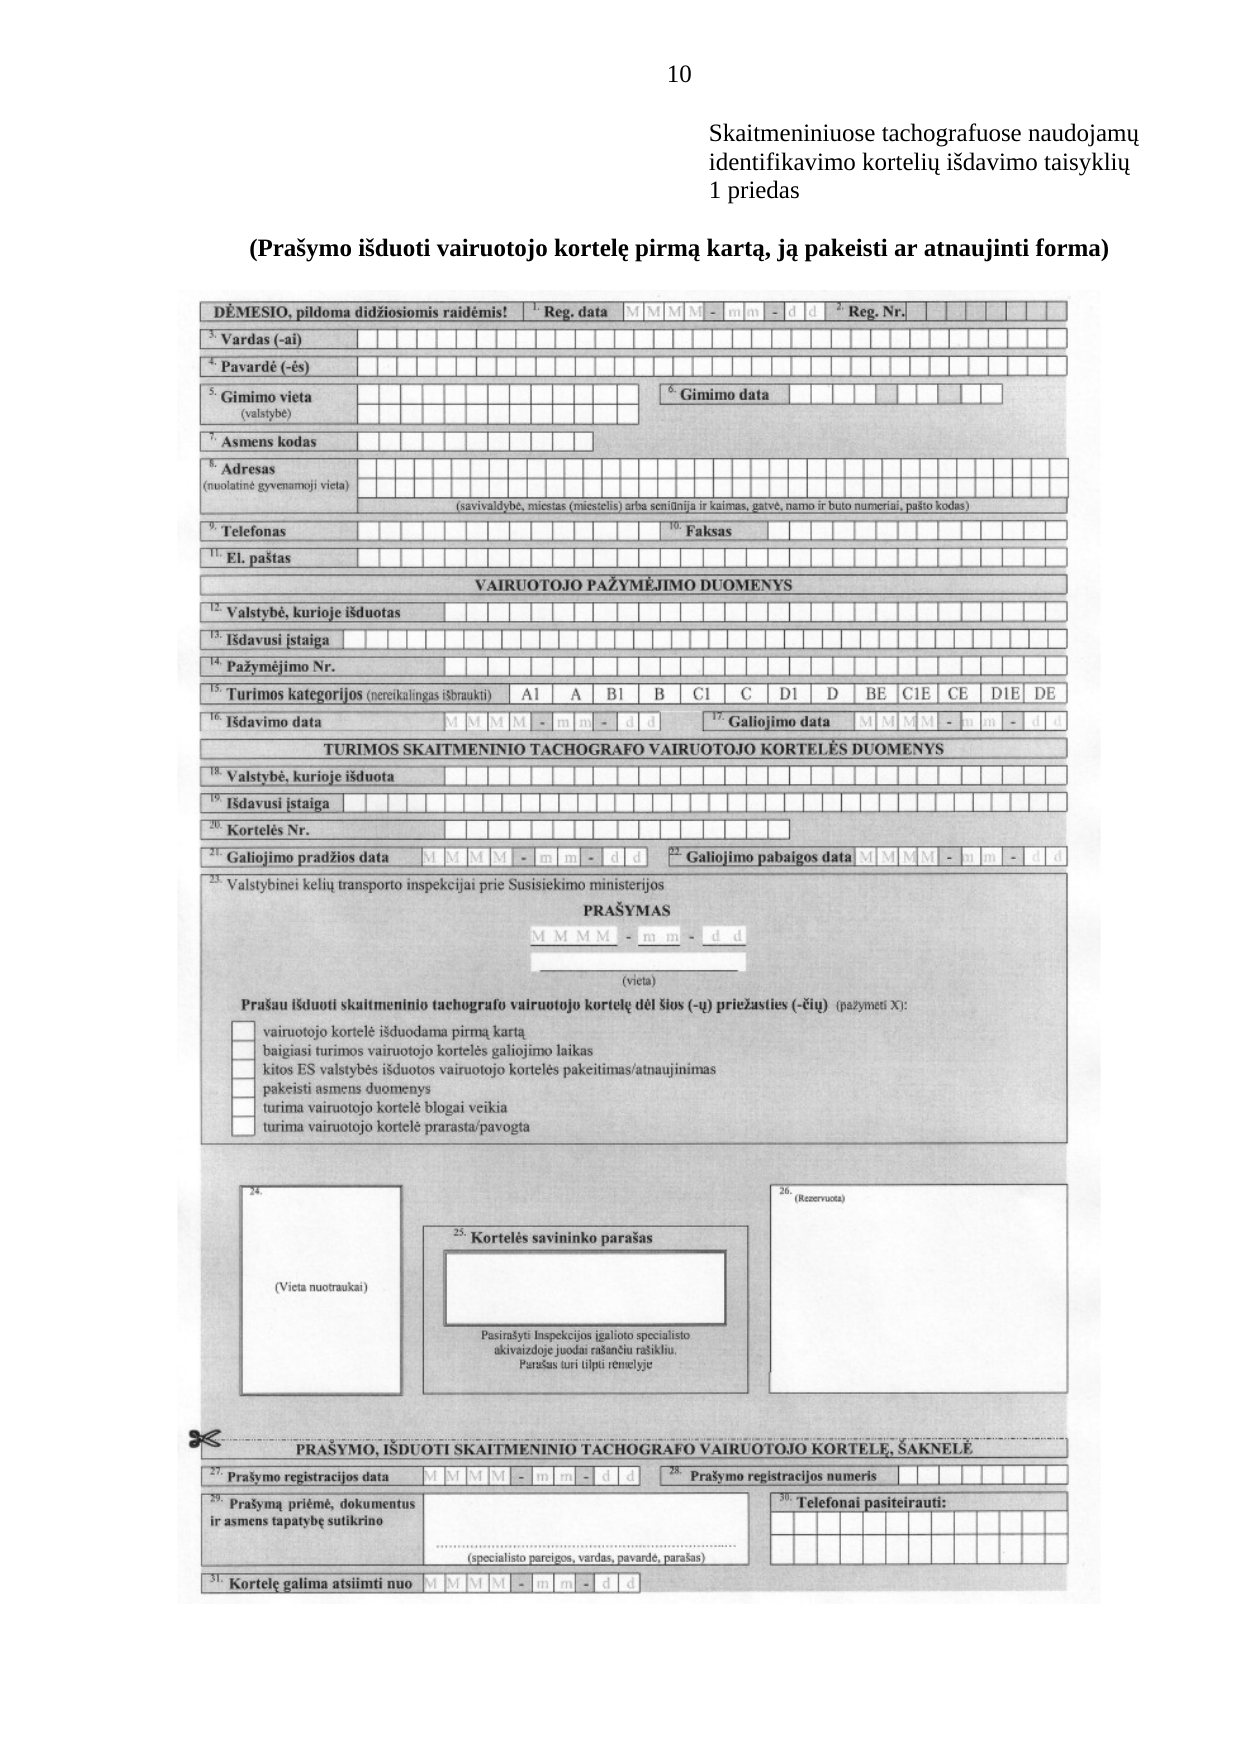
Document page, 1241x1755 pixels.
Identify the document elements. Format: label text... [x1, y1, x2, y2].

text identifikavimo kortelių išdavimo taisyklių [177, 147, 1181, 176]
text Skaitmeniniuose tachografuose naudojamų [709, 118, 1181, 147]
text 1 priedas [177, 176, 1181, 204]
text (Prašymo išduoti vairuotojo kortelę pirmą kartą, ją pakeisti ar atnaujinti forma) [177, 233, 1181, 262]
